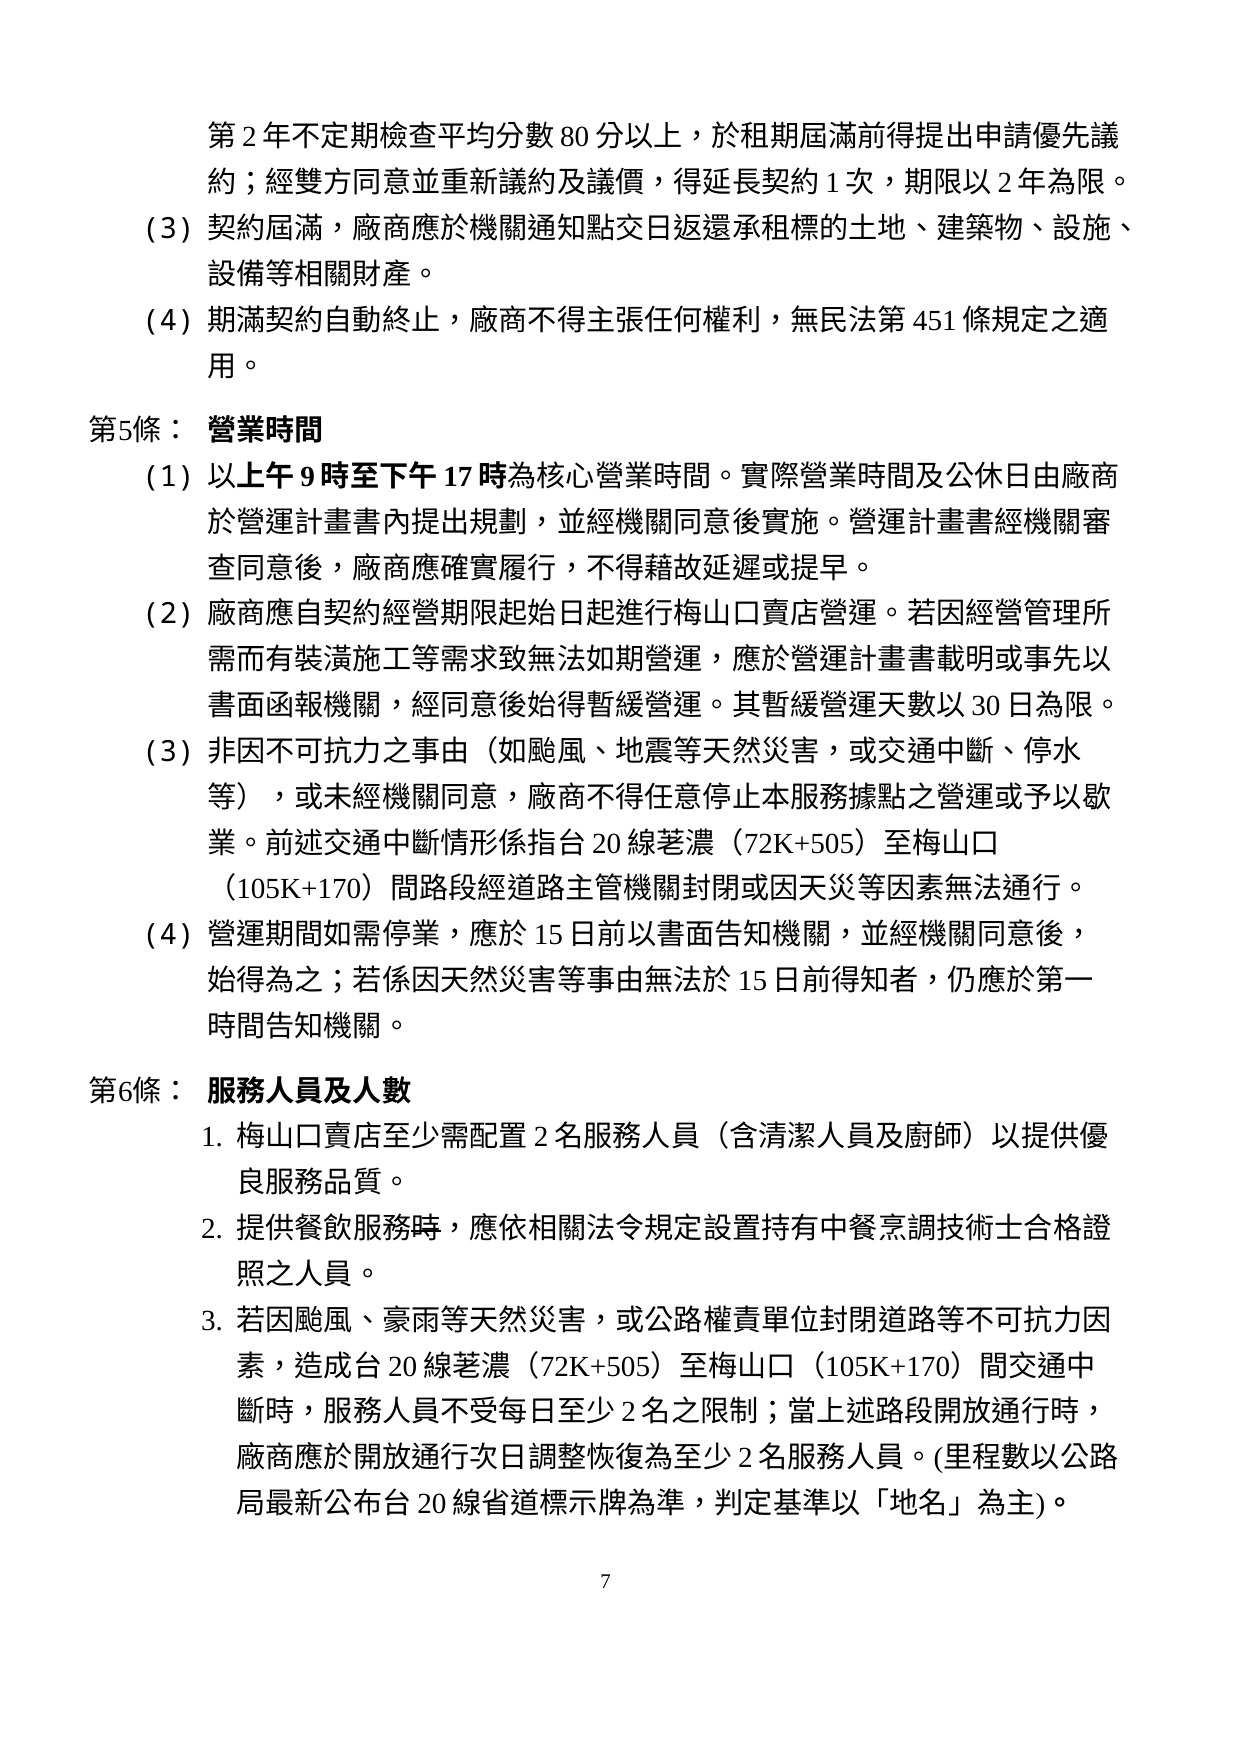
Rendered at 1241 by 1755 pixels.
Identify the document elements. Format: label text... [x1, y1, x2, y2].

list 廠商應自契約經營期限起始日起進行梅山口賣店營運。若因經營管理所需而有裝潢施工等需求致無法如期營運，應於營運計畫書載明或事先以書面函報機關，經同意後始得暫緩營運。其暫緩營運天數以30日為限。 [142, 587, 1122, 725]
list 服務人員及人數 [89, 1064, 1122, 1110]
list 梅山口賣店至少需配置2名服務人員（含清潔人員及廚師）以提供優良服務品質。 [201, 1110, 1122, 1202]
list 廠商履約期間經機關綜合考評，若第1年考評成績優良（80分以上）且第2年不定期檢查平均分數80分以上，於租期屆滿前得提出申請優先議約；經雙方同意並重新議約及議價，得延長契約1次，期限以2年為限。 [142, 110, 1122, 202]
list 非因不可抗力之事由（如颱風、地震等天然災害，或交通中斷、停水等），或未經機關同意，廠商不得任意停止本服務據點之營運或予以歇業。前述交通中斷情形係指台20線荖濃（72K+505）至梅山口（105K+170）間路段經道路主管機關封閉或因天災等因素無法通行。 [142, 725, 1122, 908]
list 期滿契約自動終止，廠商不得主張任何權利，無民法第451條規定之適用。 [142, 293, 1122, 385]
list 契約屆滿，廠商應於機關通知點交日返還承租標的土地、建築物、設施、設備等相關財產。 [142, 202, 1122, 293]
list 營業時間 [89, 404, 1122, 450]
list 若因颱風、豪雨等天然災害，或公路權責單位封閉道路等不可抗力因素，造成台20線荖濃（72K+505）至梅山口（105K+170）間交通中斷時，服務人員不受每日至少2名之限制；當上述路段開放通行時，廠商應於開放通行次日調整恢復為至少2名服務人員。(里程數以公路局最新公布台20線省道標示牌為準，判定基準以「地名」為主)。 [201, 1293, 1122, 1523]
list 營運期間如需停業，應於15日前以書面告知機關，並經機關同意後，始得為之；若係因天然災害等事由無法於15日前得知者，仍應於第一時間告知機關。 [142, 908, 1122, 1046]
list 以上午9時至下午17時為核心營業時間。實際營業時間及公休日由廠商於營運計畫書內提出規劃，並經機關同意後實施。營運計畫書經機關審查同意後，廠商應確實履行，不得藉故延遲或提早。 [142, 450, 1122, 587]
list 提供餐飲服務時，應依相關法令規定設置持有中餐烹調技術士合格證照之人員。 [201, 1202, 1122, 1293]
